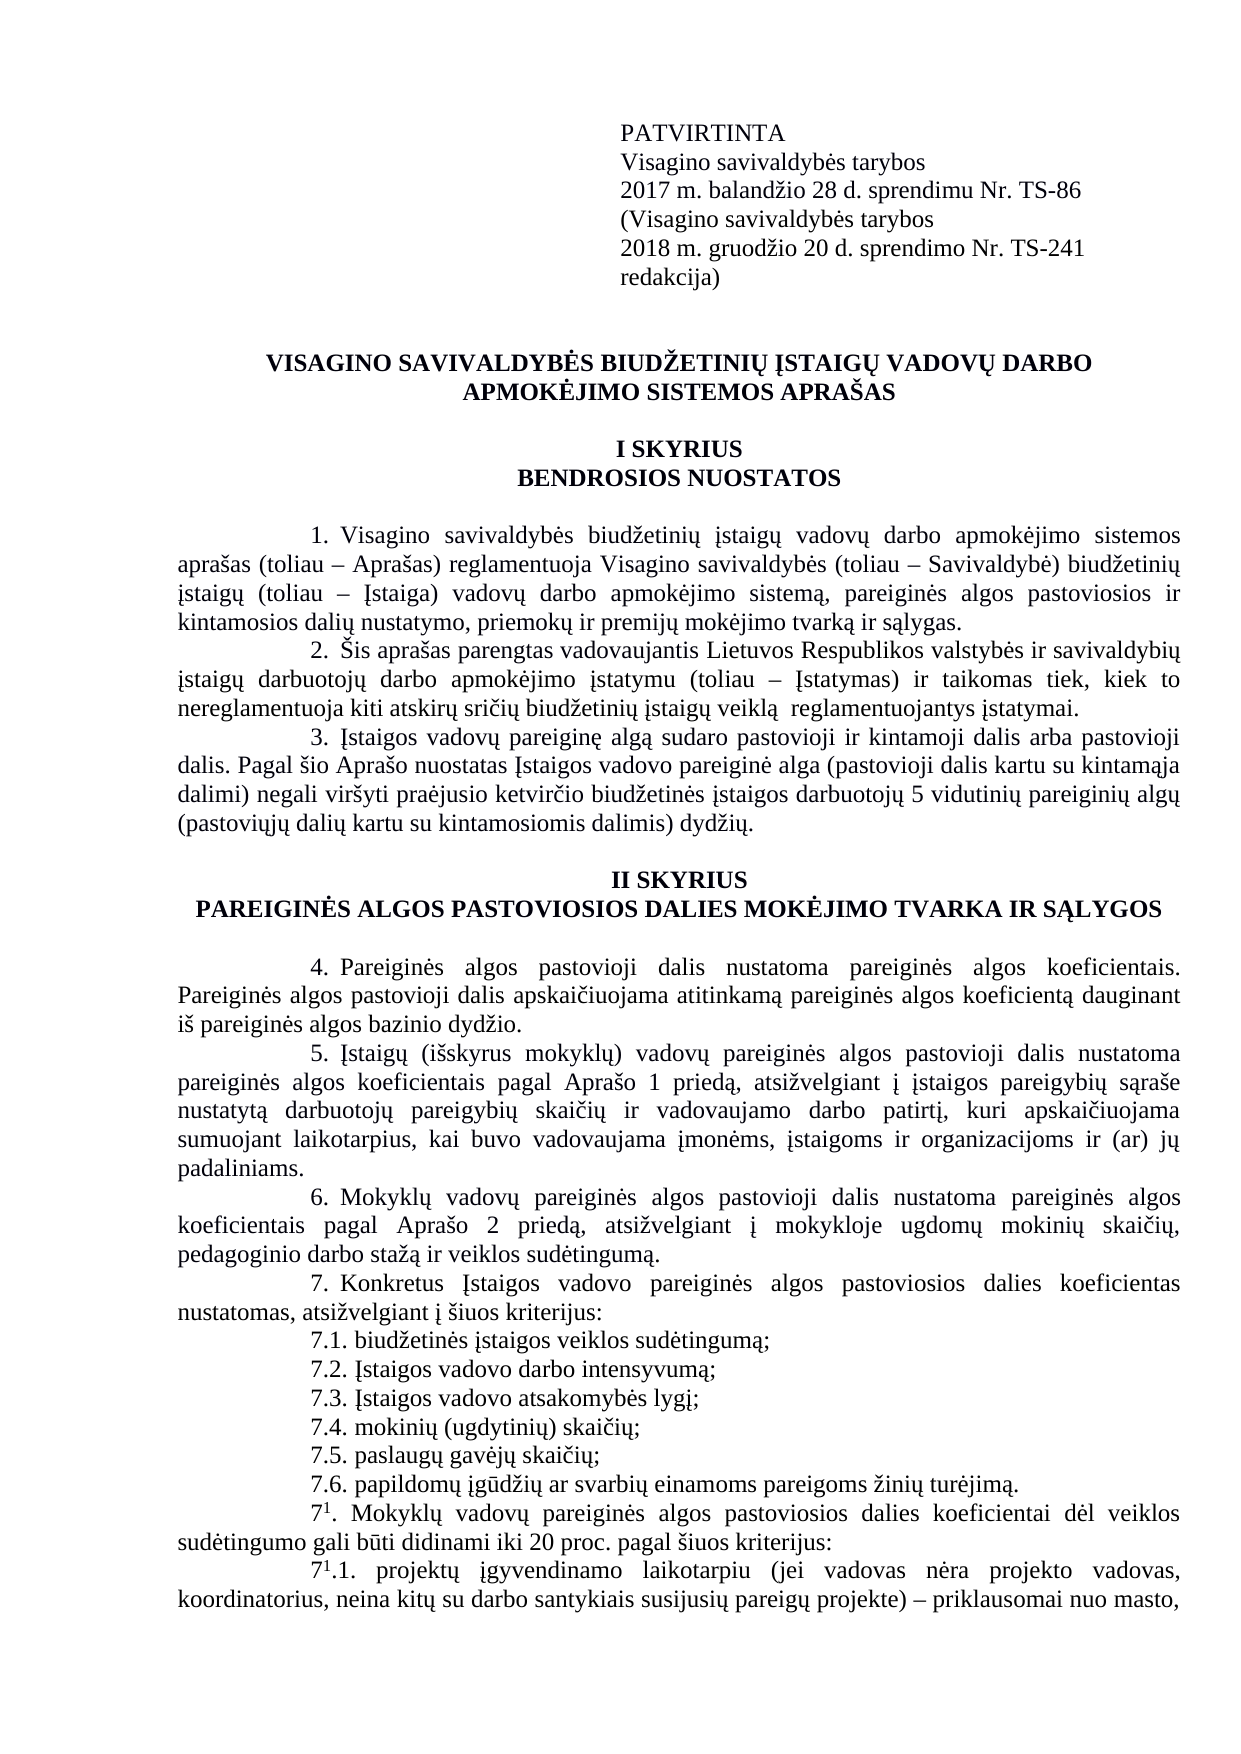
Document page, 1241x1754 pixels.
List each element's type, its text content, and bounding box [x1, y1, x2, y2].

text 2018 m. gruodžio 20 d. sprendimo Nr. TS-241 redakcija) [620, 233, 1181, 291]
text PAREIGINĖS ALGOS PASTOVIOSIOS DALIES MOKĖJIMO TVARKA IR SĄLYGOS [177, 894, 1181, 923]
text 2. Šis aprašas parengtas vadovaujantis Lietuvos Respublikos valstybės ir savivaldybių įstaigų darbuotojų darbo apmokėjimo įstatymu (toliau – Įstatymas) ir taikomas tiek, kiek to nereglamentuoja kiti atskirų sričių biudžetinių įstaigų veiklą reglamentuojantys įstatymai. [177, 636, 1181, 722]
text 2017 m. balandžio 28 d. sprendimu Nr. TS-86 [177, 176, 1181, 204]
text I SKYRIUS [177, 434, 1181, 463]
text 7.2. Įstaigos vadovo darbo intensyvumą; [177, 1354, 1181, 1383]
text 6. Mokyklų vadovų pareiginės algos pastovioji dalis nustatoma pareiginės algos koeficientais pagal Aprašo 2 priedą, atsižvelgiant į mokykloje ugdomų mokinių skaičių, pedagoginio darbo stažą ir veiklos sudėtingumą. [177, 1182, 1181, 1268]
text II SKYRIUS [177, 866, 1181, 894]
text 7.5. paslaugų gavėjų skaičių; [177, 1441, 1181, 1469]
text 7.3. Įstaigos vadovo atsakomybės lygį; [177, 1383, 1181, 1412]
text 3. Įstaigos vadovų pareiginę algą sudaro pastovioji ir kintamoji dalis arba pastovioji dalis. Pagal šio Aprašo nuostatas Įstaigos vadovo pareiginė alga (pastovioji dalis kartu su kintamąja dalimi) negali viršyti praėjusio ketvirčio biudžetinės įstaigos darbuotojų 5 vidutinių pareiginių algų (pastoviųjų dalių kartu su kintamosiomis dalimis) dydžių. [177, 722, 1181, 837]
text PATVIRTINTA [177, 118, 1181, 147]
text 4. Pareiginės algos pastovioji dalis nustatoma pareiginės algos koeficientais. Pareiginės algos pastovioji dalis apskaičiuojama atitinkamą pareiginės algos koeficientą dauginant iš pareiginės algos bazinio dydžio. [177, 952, 1181, 1038]
text Visagino savivaldybės tarybos [177, 147, 1181, 176]
text 1. Visagino savivaldybės biudžetinių įstaigų vadovų darbo apmokėjimo sistemos aprašas (toliau – Aprašas) reglamentuoja Visagino savivaldybės (toliau – Savivaldybė) biudžetinių įstaigų (toliau – Įstaiga) vadovų darbo apmokėjimo sistemą, pareiginės algos pastoviosios ir kintamosios dalių nustatymo, priemokų ir premijų mokėjimo tvarką ir sąlygas. [177, 521, 1181, 636]
text BENDROSIOS NUOSTATOS [177, 463, 1181, 492]
text (Visagino savivaldybės tarybos [177, 204, 1181, 233]
text 5. Įstaigų (išskyrus mokyklų) vadovų pareiginės algos pastovioji dalis nustatoma pareiginės algos koeficientais pagal Aprašo 1 priedą, atsižvelgiant į įstaigos pareigybių sąraše nustatytą darbuotojų pareigybių skaičių ir vadovaujamo darbo patirtį, kuri apskaičiuojama sumuojant laikotarpius, kai buvo vadovaujama įmonėms, įstaigoms ir organizacijoms ir (ar) jų padaliniams. [177, 1038, 1181, 1182]
text 7.4. mokinių (ugdytinių) skaičių; [177, 1412, 1181, 1441]
text VISAGINO SAVIVALDYBĖS biudžetinių ĮSTAIGŲ VADOVŲ DARBO APMOKĖJIMO SISTEMOS APRAŠAS [177, 348, 1181, 406]
text 71.1. projektų įgyvendinamo laikotarpiu (jei vadovas nėra projekto vadovas, koordinatorius, neina kitų su darbo santykiais susijusių pareigų projekte) – priklausomai nuo masto, [177, 1556, 1181, 1613]
text 7.1. biudžetinės įstaigos veiklos sudėtingumą; [177, 1326, 1181, 1354]
text 7.6. papildomų įgūdžių ar svarbių einamoms pareigoms žinių turėjimą. [177, 1469, 1181, 1498]
text 7. Konkretus Įstaigos vadovo pareiginės algos pastoviosios dalies koeficientas nustatomas, atsižvelgiant į šiuos kriterijus: [177, 1268, 1181, 1326]
text 71. Mokyklų vadovų pareiginės algos pastoviosios dalies koeficientai dėl veiklos sudėtingumo gali būti didinami iki 20 proc. pagal šiuos kriterijus: [177, 1498, 1181, 1556]
